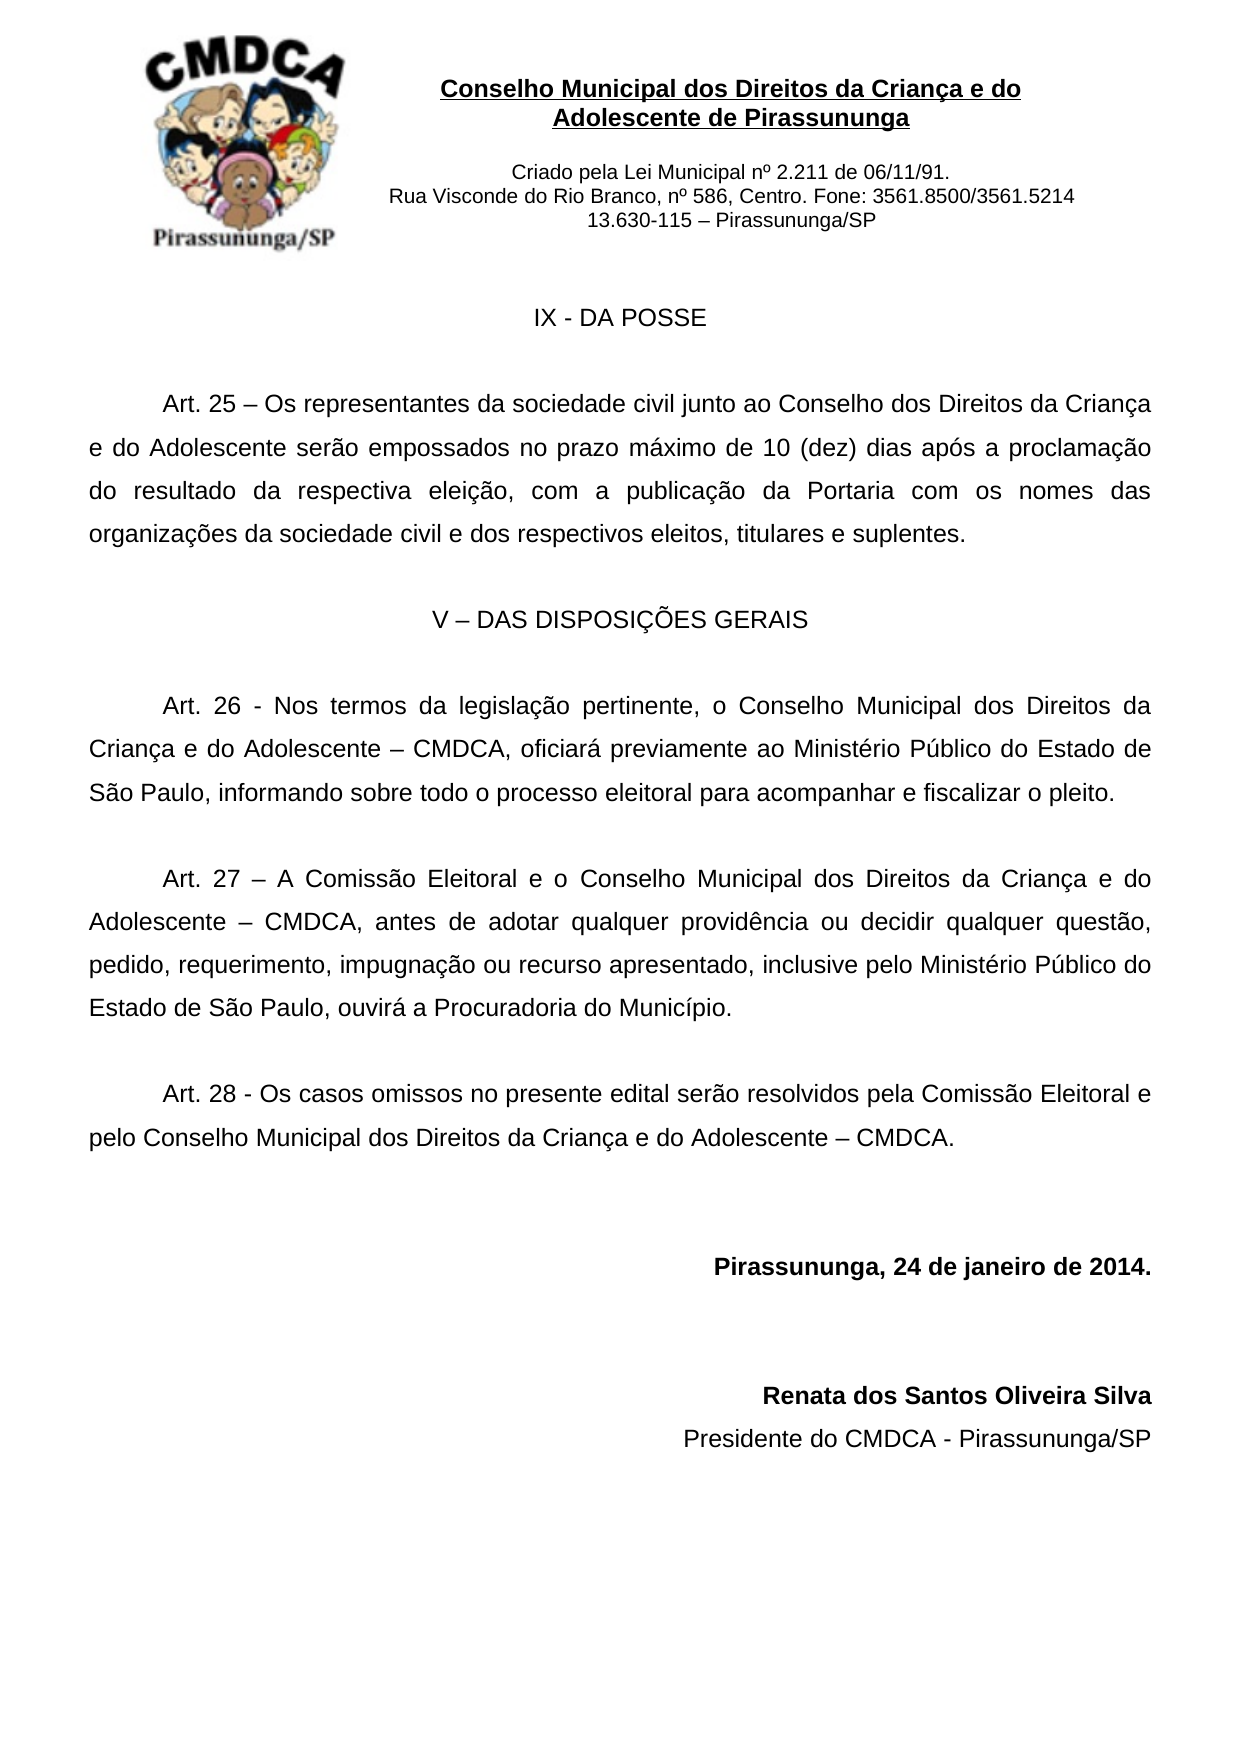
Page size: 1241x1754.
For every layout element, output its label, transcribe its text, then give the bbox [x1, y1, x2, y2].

text IX - DA POSSE [89, 303, 1152, 332]
text Art. 28 - Os casos omissos no presente edital serão resolvidos pela Comissão Eleitoral e pelo Conselho Municipal dos Direitos da Criança e do Adolescente – CMDCA. [89, 1079, 1152, 1151]
text V – DAS DISPOSIÇÕES GERAIS [89, 605, 1152, 634]
text Renata dos Santos Oliveira Silva [89, 1381, 1152, 1410]
text Presidente do CMDCA - Pirassununga/SP [89, 1424, 1152, 1453]
picture [140, 23, 361, 261]
text Pirassununga, 24 de janeiro de 2014. [89, 1252, 1152, 1281]
text Art. 27 – A Comissão Eleitoral e o Conselho Municipal dos Direitos da Criança e do Adolescente – CMDCA, antes de adotar qualquer providência ou decidir qualquer questão, pedido, requerimento, impugnação ou recurso apresentado, inclusive pelo Ministério Público do Estado de São Paulo, ouvirá a Procuradoria do Município. [89, 864, 1152, 1022]
text Art. 26 - Nos termos da legislação pertinente, o Conselho Municipal dos Direitos da Criança e do Adolescente – CMDCA, oficiará previamente ao Ministério Público do Estado de São Paulo, informando sobre todo o processo eleitoral para acompanhar e fiscalizar o pleito. [89, 691, 1152, 806]
text Art. 25 – Os representantes da sociedade civil junto ao Conselho dos Direitos da Criança e do Adolescente serão empossados no prazo máximo de 10 (dez) dias após a proclamação do resultado da respectiva eleição, com a publicação da Portaria com os nomes das organizações da sociedade civil e dos respectivos eleitos, titulares e suplentes. [89, 389, 1152, 547]
